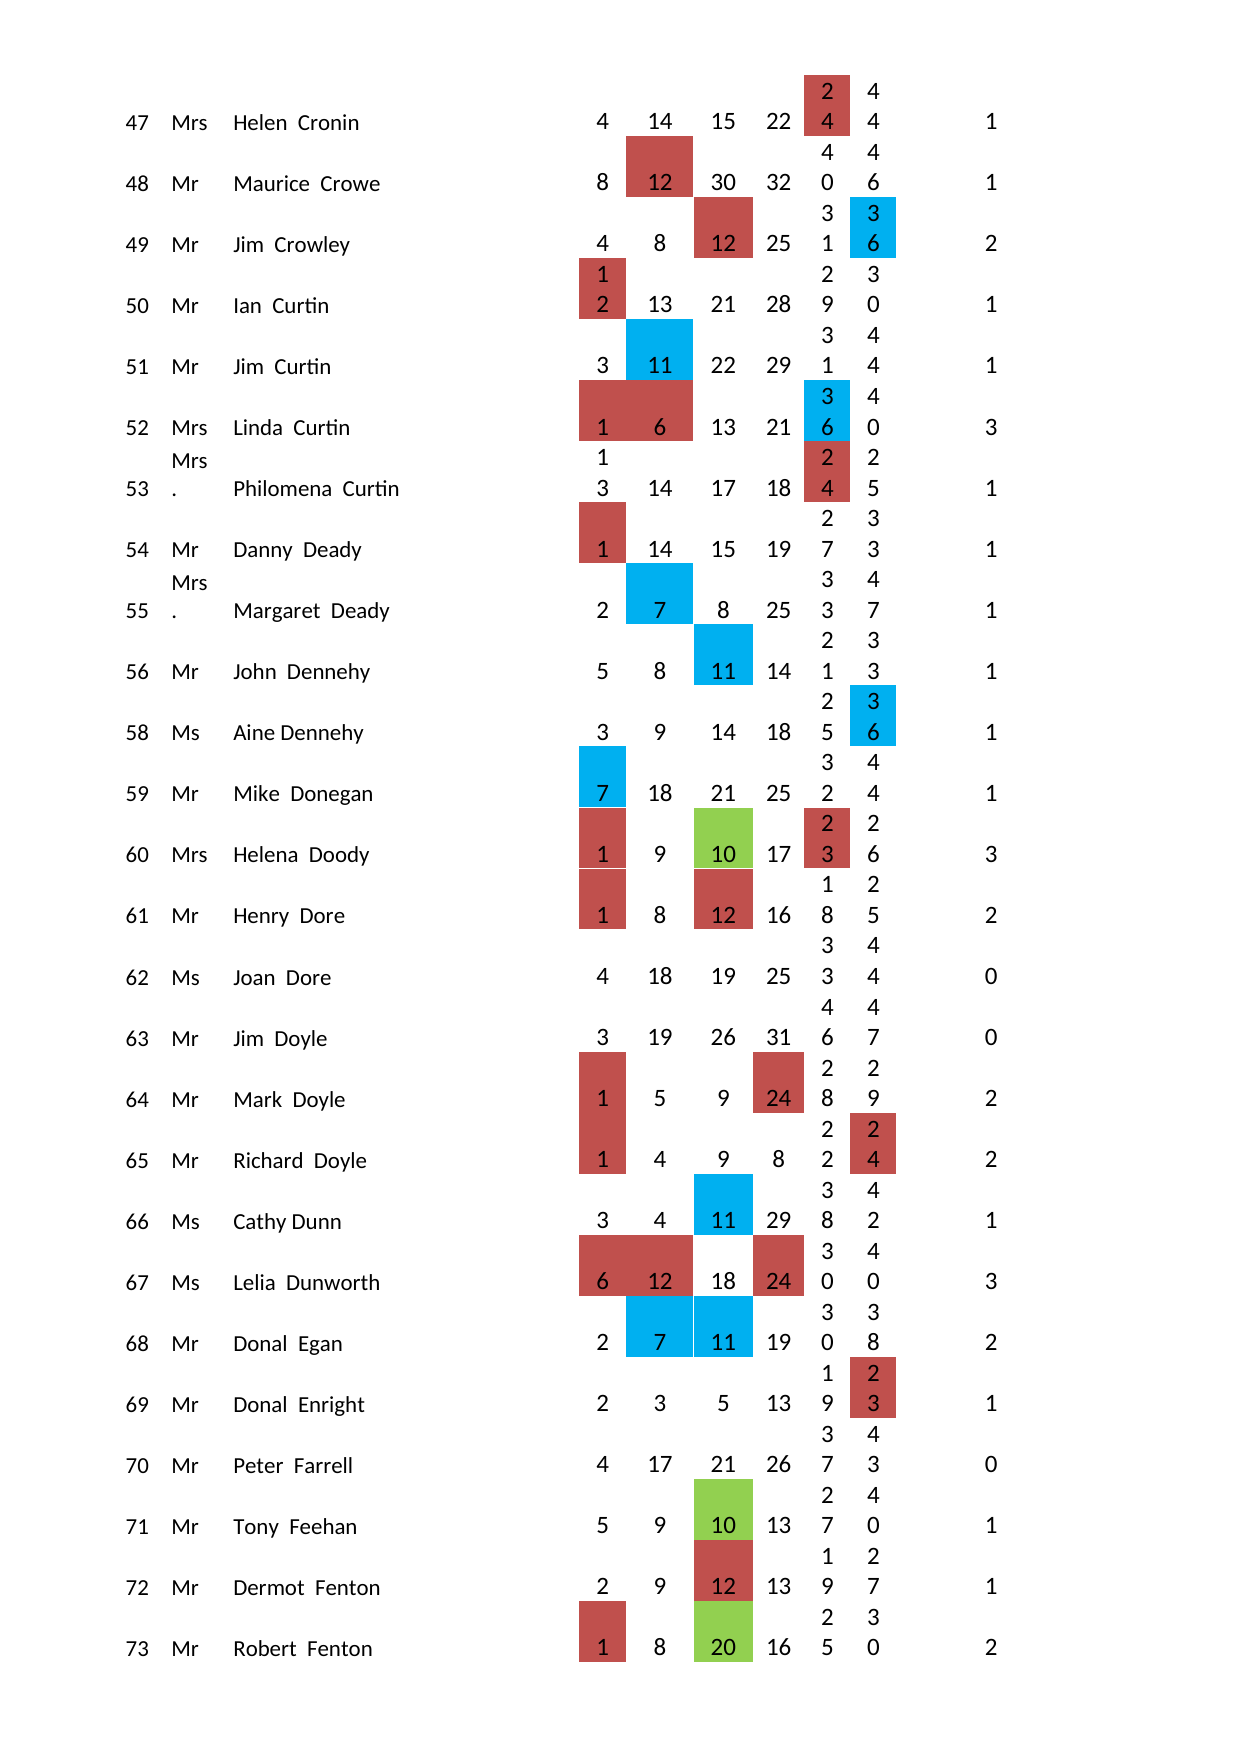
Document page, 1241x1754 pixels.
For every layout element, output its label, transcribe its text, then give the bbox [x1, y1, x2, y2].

table_cell 22 [804, 1113, 850, 1174]
table_cell 3 [626, 1357, 693, 1418]
table_cell 9 [626, 1479, 693, 1540]
table_cell 44 [850, 930, 896, 991]
table_cell 46 [804, 991, 850, 1052]
table_cell 11 [694, 1174, 753, 1235]
table_cell Mr [160, 1052, 222, 1113]
table_cell 4 [579, 930, 626, 991]
table_cell 30 [694, 136, 753, 197]
table_cell 26 [694, 991, 753, 1052]
table_cell 9 [694, 1113, 753, 1174]
table_cell 19 [804, 1357, 850, 1418]
table_cell 4 [579, 75, 626, 136]
table_cell 12 [694, 197, 753, 258]
table_cell Mr [160, 1296, 222, 1357]
table_cell 25 [850, 441, 896, 502]
table_cell Jim Doyle [222, 991, 579, 1052]
table_cell 8 [753, 1113, 804, 1174]
table_cell [896, 563, 954, 624]
table_cell [896, 808, 954, 868]
table_cell 5 [579, 624, 626, 685]
table_cell 20 [694, 1601, 753, 1662]
table_cell 13 [753, 1479, 804, 1540]
table_cell 1 [954, 624, 1028, 685]
table_cell 44 [850, 75, 896, 136]
table_cell 40 [850, 380, 896, 441]
table_cell 8 [626, 869, 693, 929]
table_cell 40 [804, 136, 850, 197]
table_cell 14 [694, 685, 753, 746]
table_cell 3 [954, 1235, 1028, 1296]
table_cell 13 [753, 1540, 804, 1601]
table_cell Cathy Dunn [222, 1174, 579, 1235]
table_cell 2 [954, 1113, 1028, 1174]
table_cell 43 [850, 1418, 896, 1479]
table_cell Ms [160, 930, 222, 991]
table_cell Mr [160, 502, 222, 563]
table_cell 0 [954, 930, 1028, 991]
table_cell Peter Farrell [222, 1418, 579, 1479]
table_cell 44 [850, 319, 896, 380]
table_cell 1 [954, 746, 1028, 807]
table_cell 50 [85, 258, 160, 319]
table_cell Mr [160, 1113, 222, 1174]
table_cell 24 [804, 75, 850, 136]
table_cell [896, 1479, 954, 1540]
table_cell 0 [954, 991, 1028, 1052]
table_cell 2 [579, 1296, 626, 1357]
table_cell [896, 319, 954, 380]
table_cell 21 [694, 258, 753, 319]
table_cell 3 [579, 685, 626, 746]
table_cell 1 [954, 1540, 1028, 1601]
table_cell Mike Donegan [222, 746, 579, 807]
table_cell Mrs. [160, 563, 222, 624]
table_cell [896, 1540, 954, 1601]
table_cell 29 [850, 1052, 896, 1113]
table_cell 27 [804, 502, 850, 563]
table_cell Mr [160, 1418, 222, 1479]
table_cell [896, 1113, 954, 1174]
table_cell Donal Egan [222, 1296, 579, 1357]
table_cell 27 [804, 1479, 850, 1540]
table_cell 1 [579, 1052, 626, 1113]
table_cell 6 [626, 380, 693, 441]
table_cell 73 [85, 1601, 160, 1662]
table_cell 18 [626, 746, 693, 807]
table_cell 10 [694, 1479, 753, 1540]
table_cell [896, 441, 954, 502]
table_cell 23 [850, 1357, 896, 1418]
table_cell 1 [579, 1113, 626, 1174]
table_cell 13 [626, 258, 693, 319]
table_cell Ms [160, 1235, 222, 1296]
table_cell 38 [850, 1296, 896, 1357]
table_cell 28 [753, 258, 804, 319]
table_cell 18 [753, 441, 804, 502]
table_cell 30 [804, 1296, 850, 1357]
table_cell [896, 75, 954, 136]
table_cell 9 [694, 1052, 753, 1113]
table_cell 24 [753, 1052, 804, 1113]
table_cell 13 [753, 1357, 804, 1418]
table_cell Ian Curtin [222, 258, 579, 319]
table_cell 14 [626, 75, 693, 136]
table_cell Lelia Dunworth [222, 1235, 579, 1296]
table_cell 24 [753, 1235, 804, 1296]
table_cell 19 [804, 1540, 850, 1601]
table_cell 60 [85, 808, 160, 868]
table_cell 66 [85, 1174, 160, 1235]
table_cell 30 [850, 1601, 896, 1662]
table_cell 30 [850, 258, 896, 319]
table_cell 28 [804, 1052, 850, 1113]
table_cell 19 [694, 930, 753, 991]
table_cell 21 [753, 380, 804, 441]
table_cell 33 [804, 930, 850, 991]
table_cell 1 [954, 563, 1028, 624]
table_cell 10 [694, 808, 753, 868]
table_cell 7 [579, 746, 626, 807]
table_cell 13 [694, 380, 753, 441]
table_cell Dermot Fenton [222, 1540, 579, 1601]
table_cell Ms [160, 1174, 222, 1235]
table_cell 2 [954, 1296, 1028, 1357]
table_cell 56 [85, 624, 160, 685]
table_cell [896, 991, 954, 1052]
table_cell 22 [694, 319, 753, 380]
table_cell Jim Crowley [222, 197, 579, 258]
table_cell 17 [753, 808, 804, 868]
table_cell 5 [579, 1479, 626, 1540]
table_cell [896, 1296, 954, 1357]
table_cell 44 [850, 746, 896, 807]
table_cell 53 [85, 441, 160, 502]
table_cell 1 [579, 869, 626, 929]
table_cell 1 [954, 258, 1028, 319]
table_cell 19 [753, 502, 804, 563]
table_cell [896, 502, 954, 563]
table_cell 4 [626, 1113, 693, 1174]
table_cell 5 [694, 1357, 753, 1418]
table_cell 3 [954, 380, 1028, 441]
table_cell 17 [626, 1418, 693, 1479]
table_cell 18 [626, 930, 693, 991]
table_cell 59 [85, 746, 160, 807]
table_cell 29 [753, 1174, 804, 1235]
table_cell 32 [753, 136, 804, 197]
table_cell 2 [954, 197, 1028, 258]
table_cell Mr [160, 319, 222, 380]
table_cell 21 [694, 1418, 753, 1479]
table_cell 31 [753, 991, 804, 1052]
table_cell 65 [85, 1113, 160, 1174]
table_cell 58 [85, 685, 160, 746]
table_cell 4 [579, 1418, 626, 1479]
table_cell 46 [850, 136, 896, 197]
table_cell [896, 258, 954, 319]
table_cell Philomena Curtin [222, 441, 579, 502]
table_cell Mr [160, 1601, 222, 1662]
table_cell 25 [804, 1601, 850, 1662]
table_cell 14 [626, 441, 693, 502]
table_cell Mr [160, 991, 222, 1052]
table_cell 38 [804, 1174, 850, 1235]
table_cell Jim Curtin [222, 319, 579, 380]
table_cell Mark Doyle [222, 1052, 579, 1113]
table_cell Danny Deady [222, 502, 579, 563]
table_cell Mr [160, 1479, 222, 1540]
table_cell 1 [579, 1601, 626, 1662]
table_cell 42 [850, 1174, 896, 1235]
table_cell [896, 380, 954, 441]
table_cell 11 [694, 1296, 753, 1357]
table_cell 47 [850, 563, 896, 624]
table_cell Mr [160, 258, 222, 319]
table_cell Mrs. [160, 441, 222, 502]
table_cell Richard Doyle [222, 1113, 579, 1174]
table_cell 12 [626, 136, 693, 197]
table_cell 36 [804, 380, 850, 441]
table_cell 7 [626, 1296, 693, 1357]
table_cell 19 [626, 991, 693, 1052]
table_cell 6 [579, 1235, 626, 1296]
table_cell [896, 1174, 954, 1235]
table_cell 1 [954, 75, 1028, 136]
table_cell 14 [626, 502, 693, 563]
table_cell 3 [954, 808, 1028, 868]
table_cell Mr [160, 624, 222, 685]
table_cell 30 [804, 1235, 850, 1296]
table_cell 5 [626, 1052, 693, 1113]
table_cell 9 [626, 1540, 693, 1601]
table_cell [896, 685, 954, 746]
table_cell 16 [753, 869, 804, 929]
table_cell [896, 746, 954, 807]
table_cell 1 [954, 502, 1028, 563]
table_cell 1 [954, 136, 1028, 197]
table_cell Aine Dennehy [222, 685, 579, 746]
table_cell Mr [160, 197, 222, 258]
table_cell Mrs [160, 380, 222, 441]
table_cell 68 [85, 1296, 160, 1357]
table_cell Robert Fenton [222, 1601, 579, 1662]
table_cell 1 [954, 319, 1028, 380]
table_cell 2 [954, 1601, 1028, 1662]
table_cell 2 [954, 1052, 1028, 1113]
table_cell 26 [850, 808, 896, 868]
table_cell 33 [850, 502, 896, 563]
table_cell 2 [579, 563, 626, 624]
table_cell 67 [85, 1235, 160, 1296]
table_cell 1 [954, 1357, 1028, 1418]
table_cell 12 [579, 258, 626, 319]
table_cell 25 [850, 869, 896, 929]
table_cell 1 [954, 1479, 1028, 1540]
table_cell [896, 1235, 954, 1296]
table_cell [896, 136, 954, 197]
table_cell [896, 1418, 954, 1479]
table_cell 71 [85, 1479, 160, 1540]
table_cell 70 [85, 1418, 160, 1479]
table_cell [896, 1052, 954, 1113]
table_cell 25 [753, 930, 804, 991]
table_cell Donal Enright [222, 1357, 579, 1418]
table_cell 1 [579, 502, 626, 563]
table_cell 23 [804, 808, 850, 868]
table_cell 8 [579, 136, 626, 197]
table_cell [896, 930, 954, 991]
table_cell 18 [804, 869, 850, 929]
table_cell 32 [804, 746, 850, 807]
table_cell 15 [694, 502, 753, 563]
table_cell Helena Doody [222, 808, 579, 868]
table_cell 3 [579, 319, 626, 380]
table_cell 69 [85, 1357, 160, 1418]
table_cell 1 [954, 441, 1028, 502]
table_cell 2 [579, 1357, 626, 1418]
table_cell 3 [579, 1174, 626, 1235]
table_cell Henry Dore [222, 869, 579, 929]
table_cell 51 [85, 319, 160, 380]
table_cell 11 [694, 624, 753, 685]
table_cell 47 [850, 991, 896, 1052]
table_cell 16 [753, 1601, 804, 1662]
table_cell 14 [753, 624, 804, 685]
table_cell 9 [626, 808, 693, 868]
table_cell 40 [850, 1235, 896, 1296]
table_cell Mr [160, 869, 222, 929]
table_cell 25 [804, 685, 850, 746]
table_cell 0 [954, 1418, 1028, 1479]
table_cell 7 [626, 563, 693, 624]
table_cell 9 [626, 685, 693, 746]
table_cell 1 [579, 380, 626, 441]
table_cell 12 [694, 1540, 753, 1601]
table_cell 1 [579, 808, 626, 868]
table_cell 25 [753, 563, 804, 624]
table_cell 3 [579, 991, 626, 1052]
table_cell Linda Curtin [222, 380, 579, 441]
table_cell 72 [85, 1540, 160, 1601]
table_cell 40 [850, 1479, 896, 1540]
table_cell Mrs [160, 808, 222, 868]
table_cell Mrs [160, 75, 222, 136]
table_cell [896, 197, 954, 258]
table_cell Helen Cronin [222, 75, 579, 136]
table_cell Mr [160, 1357, 222, 1418]
table_cell 12 [626, 1235, 693, 1296]
table_cell John Dennehy [222, 624, 579, 685]
table_cell 61 [85, 869, 160, 929]
table_cell 49 [85, 197, 160, 258]
table_cell [896, 1357, 954, 1418]
table_cell 25 [753, 746, 804, 807]
table_cell 64 [85, 1052, 160, 1113]
table_cell [896, 624, 954, 685]
table_cell 1 [954, 685, 1028, 746]
table_cell 11 [626, 319, 693, 380]
table_cell 22 [753, 75, 804, 136]
table_cell Mr [160, 136, 222, 197]
table_cell Ms [160, 685, 222, 746]
table_cell 8 [626, 624, 693, 685]
table_cell 52 [85, 380, 160, 441]
table_cell 21 [694, 746, 753, 807]
table_cell Mr [160, 1540, 222, 1601]
table_cell 63 [85, 991, 160, 1052]
table_cell 1 [954, 1174, 1028, 1235]
table_cell 29 [753, 319, 804, 380]
table_cell 12 [694, 869, 753, 929]
table_cell [896, 1601, 954, 1662]
table_cell 37 [804, 1418, 850, 1479]
table_cell 27 [850, 1540, 896, 1601]
table_cell Tony Feehan [222, 1479, 579, 1540]
table_cell 2 [954, 869, 1028, 929]
table_cell 18 [753, 685, 804, 746]
table_cell 4 [626, 1174, 693, 1235]
table_cell Margaret Deady [222, 563, 579, 624]
table_cell 55 [85, 563, 160, 624]
table_cell 8 [694, 563, 753, 624]
table_cell 4 [579, 197, 626, 258]
table_cell 33 [804, 563, 850, 624]
table_cell 21 [804, 624, 850, 685]
table_cell 13 [579, 441, 626, 502]
table_cell 36 [850, 685, 896, 746]
table_cell 18 [694, 1235, 753, 1296]
table_cell 24 [850, 1113, 896, 1174]
table_cell 54 [85, 502, 160, 563]
table_cell 36 [850, 197, 896, 258]
table_cell 26 [753, 1418, 804, 1479]
table_cell 24 [804, 441, 850, 502]
table_cell 62 [85, 930, 160, 991]
table_cell 8 [626, 1601, 693, 1662]
table_cell 25 [753, 197, 804, 258]
table_cell 31 [804, 319, 850, 380]
table_cell Mr [160, 746, 222, 807]
table_cell 2 [579, 1540, 626, 1601]
table_cell [896, 869, 954, 929]
table_cell 48 [85, 136, 160, 197]
table_cell Maurice Crowe [222, 136, 579, 197]
table_cell 47 [85, 75, 160, 136]
table_cell 19 [753, 1296, 804, 1357]
table_cell 29 [804, 258, 850, 319]
table_cell 17 [694, 441, 753, 502]
table_cell 33 [850, 624, 896, 685]
table_cell 31 [804, 197, 850, 258]
table_cell 15 [694, 75, 753, 136]
table_cell Joan Dore [222, 930, 579, 991]
table_cell 8 [626, 197, 693, 258]
